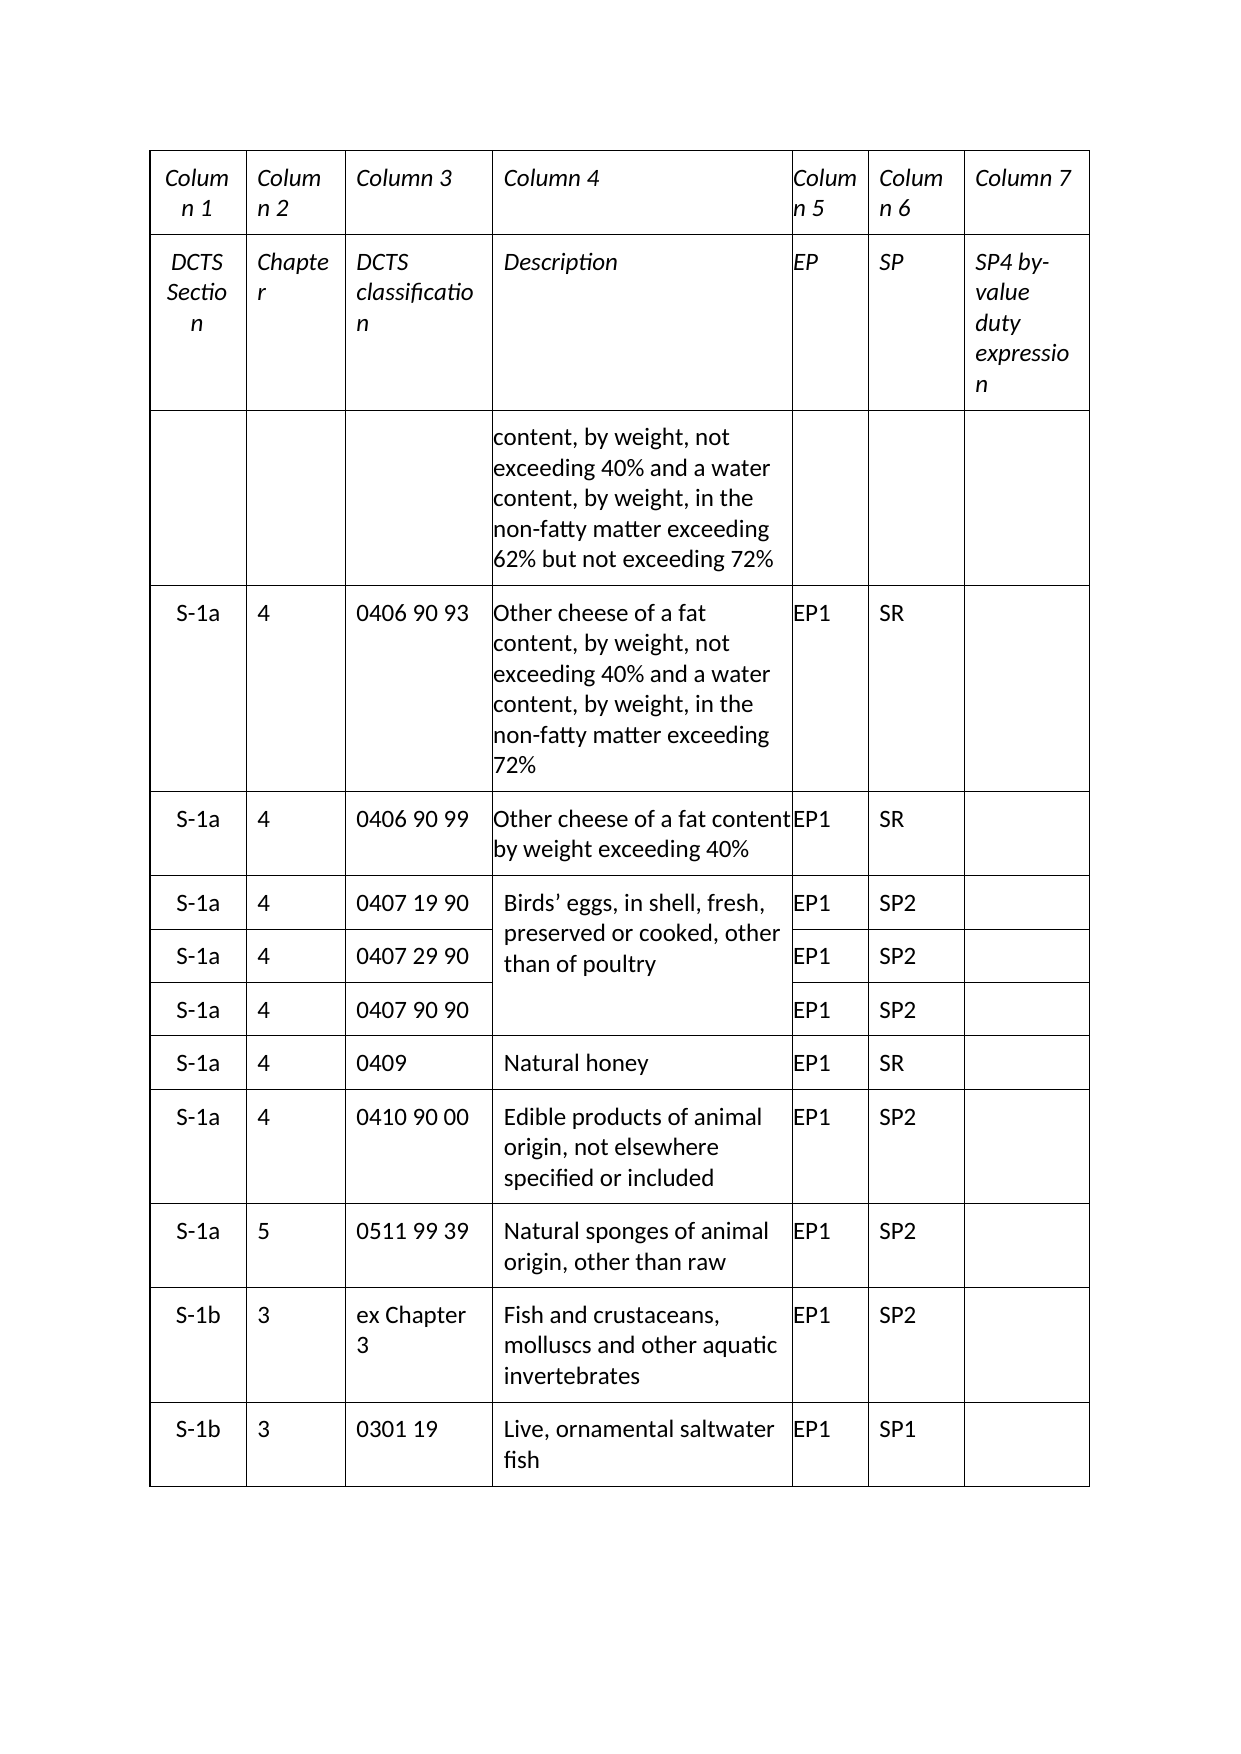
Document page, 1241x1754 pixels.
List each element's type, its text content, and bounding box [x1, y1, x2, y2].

table_header Column 4 [493, 151, 792, 234]
table_cell 4 [247, 1090, 345, 1203]
table_cell [793, 411, 868, 585]
table_cell SP2 [869, 1204, 964, 1287]
table_cell 0409 [346, 1036, 492, 1089]
table_cell EP1 [793, 876, 868, 928]
table_cell SP2 [869, 876, 964, 928]
table_cell SP4 by-value duty expression [965, 235, 1089, 409]
table_cell [965, 1204, 1089, 1287]
table_cell 0410 90 00 [346, 1090, 492, 1203]
table_header Column 6 [869, 151, 964, 234]
table_cell [151, 411, 246, 585]
table_cell [965, 792, 1089, 875]
table_cell [965, 876, 1089, 928]
table_cell [965, 1090, 1089, 1203]
table_cell EP1 [793, 1090, 868, 1203]
table_cell DCTS classification [346, 235, 492, 409]
table_cell 0407 29 90 [346, 930, 492, 982]
table_cell S-1a [151, 792, 246, 875]
table_cell SR [869, 586, 964, 791]
table_cell EP [793, 235, 868, 409]
table_cell SR [869, 792, 964, 875]
table_header Column 3 [346, 151, 492, 234]
table_cell 4 [247, 586, 345, 791]
table_cell [346, 411, 492, 585]
table_cell 5 [247, 1204, 345, 1287]
table_cell 4 [247, 930, 345, 982]
table_cell Birds’ eggs, in shell, fresh, preserved or cooked, other than of poultry [493, 876, 792, 1035]
table_cell [965, 1403, 1089, 1486]
table_cell [965, 930, 1089, 982]
table_cell 0406 90 99 [346, 792, 492, 875]
table_cell [965, 1036, 1089, 1089]
table_cell EP1 [793, 586, 868, 791]
table_cell 0407 90 90 [346, 983, 492, 1035]
table_cell [965, 586, 1089, 791]
table_cell S-1a [151, 876, 246, 928]
table_cell content, by weight, not exceeding 40% and a water content, by weight, in the non-fatty matter exceeding 62% but not exceeding 72% [493, 411, 792, 585]
table_cell Other cheese of a fat content by weight exceeding 40% [493, 792, 792, 875]
table_cell S-1a [151, 586, 246, 791]
table_cell 0407 19 90 [346, 876, 492, 928]
table_cell 3 [247, 1288, 345, 1402]
table_cell Chapter [247, 235, 345, 409]
table_cell Other cheese of a fat content, by weight, not exceeding 40% and a water content, by weight, in the non-fatty matter exceeding 72% [493, 586, 792, 791]
table_cell SP2 [869, 1090, 964, 1203]
table_cell S-1b [151, 1403, 246, 1486]
table_cell [965, 411, 1089, 585]
table_cell SP1 [869, 1403, 964, 1486]
table_cell 4 [247, 876, 345, 928]
table_cell Description [493, 235, 792, 409]
table_cell 0511 99 39 [346, 1204, 492, 1287]
table_cell Natural honey [493, 1036, 792, 1089]
table_cell [247, 411, 345, 585]
table_header Column 7 [965, 151, 1089, 234]
table_cell DCTS Section [151, 235, 246, 409]
table_cell SR [869, 1036, 964, 1089]
table_cell Live, ornamental saltwater fish [493, 1403, 792, 1486]
table_cell Edible products of animal origin, not elsewhere specified or included [493, 1090, 792, 1203]
table_cell EP1 [793, 1204, 868, 1287]
table_cell SP2 [869, 930, 964, 982]
table_cell S-1a [151, 1036, 246, 1089]
table_cell Fish and crustaceans, molluscs and other aquatic invertebrates [493, 1288, 792, 1402]
table_cell SP2 [869, 1288, 964, 1402]
table_cell EP1 [793, 1036, 868, 1089]
table_cell ex Chapter 3 [346, 1288, 492, 1402]
table_cell 4 [247, 1036, 345, 1089]
table_cell Natural sponges of animal origin, other than raw [493, 1204, 792, 1287]
table_cell S-1b [151, 1288, 246, 1402]
table_header Column 1 [151, 151, 246, 234]
table_cell EP1 [793, 930, 868, 982]
table_cell EP1 [793, 792, 868, 875]
table_cell S-1a [151, 1204, 246, 1287]
table_cell 0406 90 93 [346, 586, 492, 791]
table_cell [965, 1288, 1089, 1402]
table_cell [869, 411, 964, 585]
table_cell 4 [247, 792, 345, 875]
table_cell SP [869, 235, 964, 409]
table_cell 3 [247, 1403, 345, 1486]
table_cell S-1a [151, 1090, 246, 1203]
table_cell EP1 [793, 1288, 868, 1402]
table_cell SP2 [869, 983, 964, 1035]
table_cell S-1a [151, 930, 246, 982]
table_cell 4 [247, 983, 345, 1035]
table_cell EP1 [793, 1403, 868, 1486]
table_cell [965, 983, 1089, 1035]
table_header Column 5 [793, 151, 868, 234]
table_header Column 2 [247, 151, 345, 234]
table_cell 0301 19 [346, 1403, 492, 1486]
table_cell EP1 [793, 983, 868, 1035]
table_cell S-1a [151, 983, 246, 1035]
